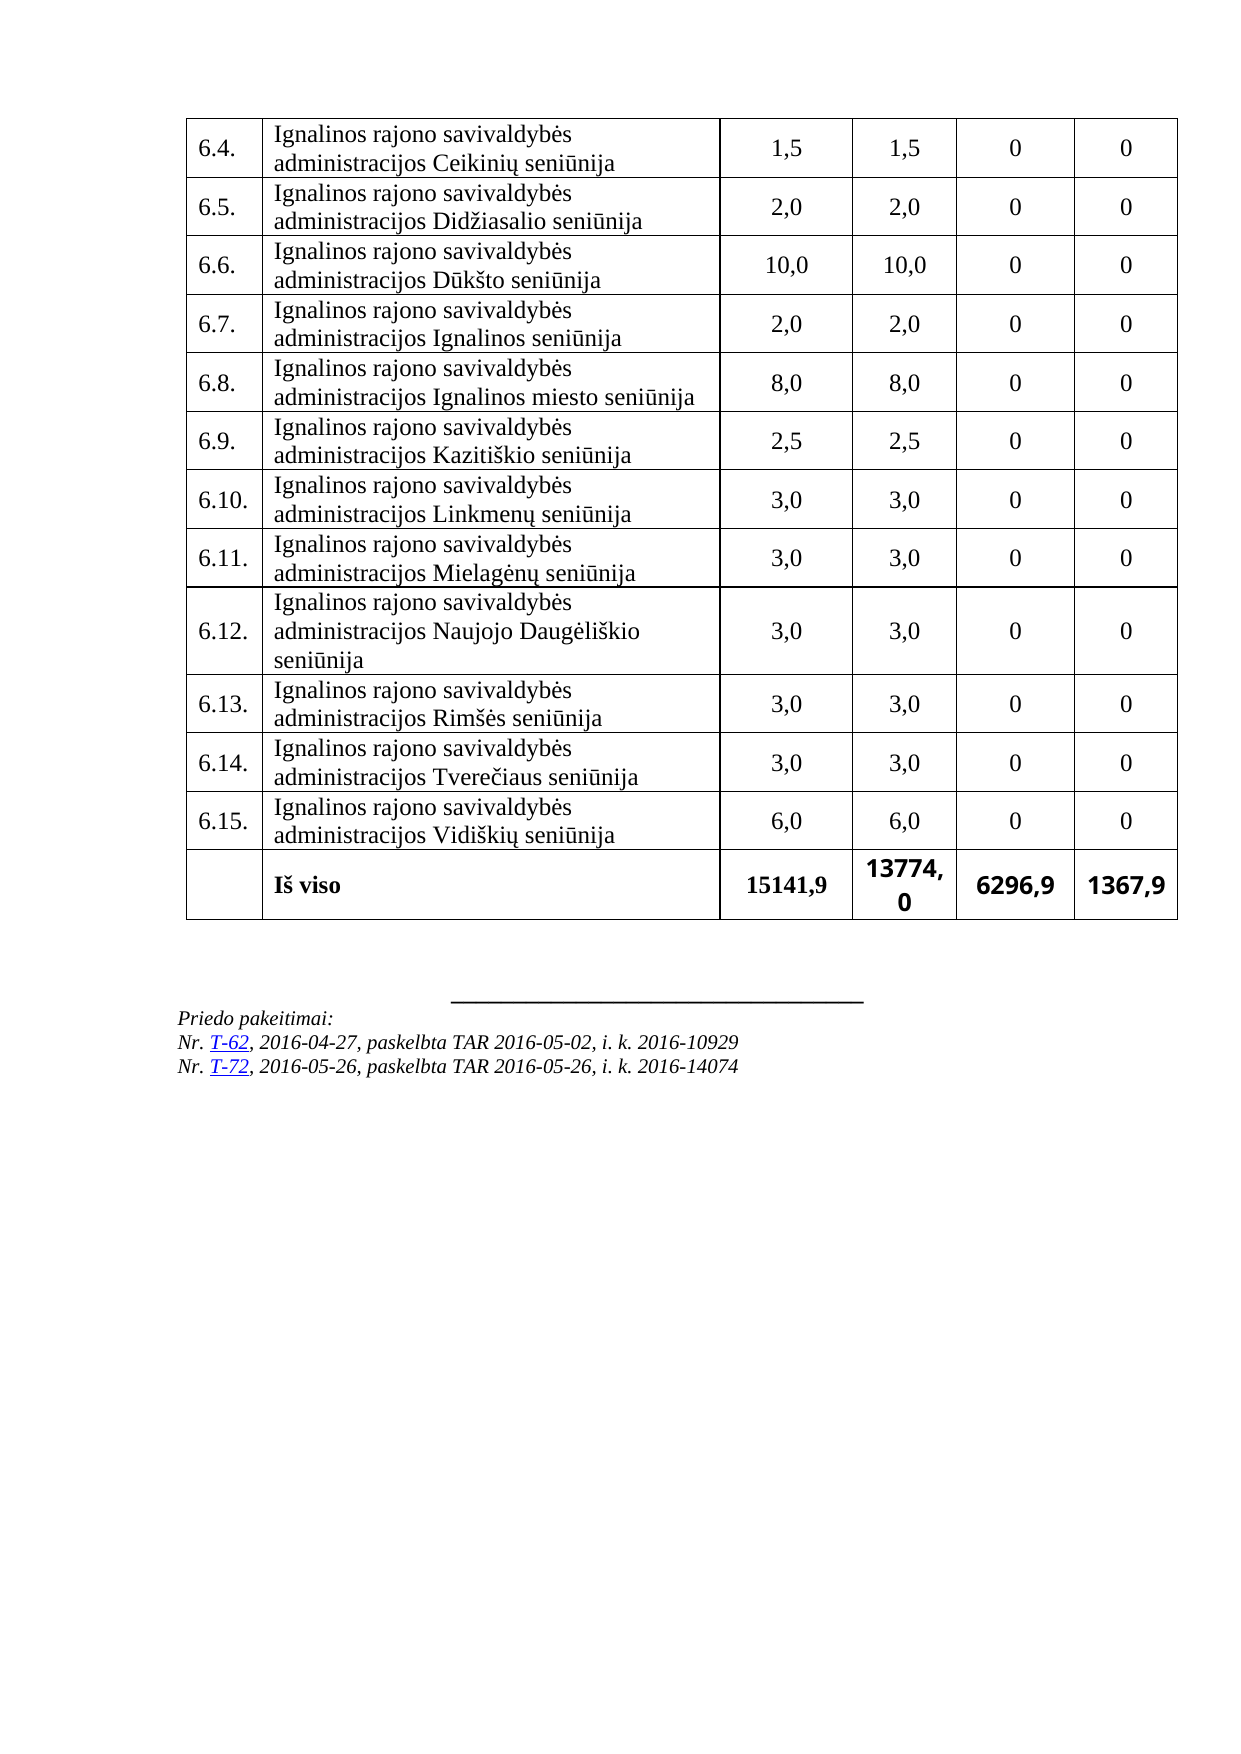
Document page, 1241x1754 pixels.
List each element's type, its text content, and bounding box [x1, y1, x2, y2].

table_cell 2,0 [853, 295, 956, 352]
table_cell 0 [957, 675, 1074, 732]
table_cell Ignalinos rajono savivaldybės administracijos Ceikinių seniūnija [263, 119, 719, 177]
table_cell Ignalinos rajono savivaldybės administracijos Ignalinos miesto seniūnija [263, 353, 719, 411]
table_cell 8,0 [721, 353, 852, 411]
table_cell 0 [1075, 588, 1177, 674]
table_cell 0 [1075, 792, 1177, 849]
table_cell 0 [957, 792, 1074, 849]
table_cell 0 [957, 588, 1074, 674]
table_cell 2,0 [721, 295, 852, 352]
table_cell 0 [1075, 733, 1177, 791]
table_cell 3,0 [721, 470, 852, 528]
table_cell 13774,0 [853, 850, 956, 918]
table_cell Ignalinos rajono savivaldybės administracijos Naujojo Daugėliškio seniūnija [263, 588, 719, 674]
table_cell 8,0 [853, 353, 956, 411]
table_cell 6.12. [187, 588, 262, 674]
table_cell 0 [957, 236, 1074, 294]
table_cell 0 [957, 529, 1074, 586]
table_cell 6.9. [187, 412, 262, 469]
table_cell Ignalinos rajono savivaldybės administracijos Rimšės seniūnija [263, 675, 719, 732]
table_cell 0 [1075, 119, 1177, 177]
table_cell 2,0 [721, 178, 852, 235]
table_cell 0 [1075, 353, 1177, 411]
table_cell 6.7. [187, 295, 262, 352]
table_cell 0 [1075, 412, 1177, 469]
table_cell 3,0 [853, 529, 956, 586]
table_cell 6,0 [721, 792, 852, 849]
table_cell 0 [1075, 470, 1177, 528]
table_cell 1,5 [721, 119, 852, 177]
table_cell 3,0 [721, 588, 852, 674]
table_cell 0 [957, 119, 1074, 177]
table_cell 6.15. [187, 792, 262, 849]
table_cell 3,0 [853, 470, 956, 528]
table_cell 6.4. [187, 119, 262, 177]
table_cell 0 [957, 353, 1074, 411]
table_cell 10,0 [721, 236, 852, 294]
table_cell 2,0 [853, 178, 956, 235]
text _________________________________ [177, 977, 1137, 1006]
table_cell 0 [957, 178, 1074, 235]
table_cell 3,0 [853, 675, 956, 732]
table_cell 6296,9 [957, 850, 1074, 918]
table_cell 3,0 [721, 529, 852, 586]
table_cell Ignalinos rajono savivaldybės administracijos Dūkšto seniūnija [263, 236, 719, 294]
table_cell 15141,9 [721, 850, 852, 918]
table_cell 0 [957, 412, 1074, 469]
text Nr. T-62, 2016-04-27, paskelbta TAR 2016-05-02, i. k. 2016-10929 [177, 1030, 1137, 1054]
table_cell 1,5 [853, 119, 956, 177]
table_cell 6,0 [853, 792, 956, 849]
table_cell Ignalinos rajono savivaldybės administracijos Linkmenų seniūnija [263, 470, 719, 528]
table_cell 3,0 [853, 733, 956, 791]
table_cell 1367,9 [1075, 850, 1177, 918]
table_cell 0 [1075, 236, 1177, 294]
table_cell 0 [1075, 178, 1177, 235]
table_cell Ignalinos rajono savivaldybės administracijos Kazitiškio seniūnija [263, 412, 719, 469]
table_cell 3,0 [853, 588, 956, 674]
table_cell 10,0 [853, 236, 956, 294]
table_cell 0 [1075, 295, 1177, 352]
table_cell Ignalinos rajono savivaldybės administracijos Tverečiaus seniūnija [263, 733, 719, 791]
table_cell 0 [1075, 529, 1177, 586]
table_cell [187, 850, 262, 918]
table_cell 2,5 [721, 412, 852, 469]
table_cell 6.14. [187, 733, 262, 791]
table_cell 6.11. [187, 529, 262, 586]
table_cell 0 [957, 733, 1074, 791]
text Nr. T-72, 2016-05-26, paskelbta TAR 2016-05-26, i. k. 2016-14074 [177, 1054, 1137, 1078]
table_cell 6.8. [187, 353, 262, 411]
table_cell 6.13. [187, 675, 262, 732]
table_cell Ignalinos rajono savivaldybės administracijos Mielagėnų seniūnija [263, 529, 719, 586]
table_cell Ignalinos rajono savivaldybės administracijos Vidiškių seniūnija [263, 792, 719, 849]
table_cell 0 [957, 295, 1074, 352]
table_cell Ignalinos rajono savivaldybės administracijos Ignalinos seniūnija [263, 295, 719, 352]
table_cell Iš viso [263, 850, 719, 918]
table_cell 6.6. [187, 236, 262, 294]
table_cell 3,0 [721, 675, 852, 732]
table_cell Ignalinos rajono savivaldybės administracijos Didžiasalio seniūnija [263, 178, 719, 235]
table_cell 6.5. [187, 178, 262, 235]
table_cell 2,5 [853, 412, 956, 469]
table_cell 0 [957, 470, 1074, 528]
table_cell 6.10. [187, 470, 262, 528]
text Priedo pakeitimai: [177, 1006, 1137, 1030]
table_cell 0 [1075, 675, 1177, 732]
table_cell 3,0 [721, 733, 852, 791]
